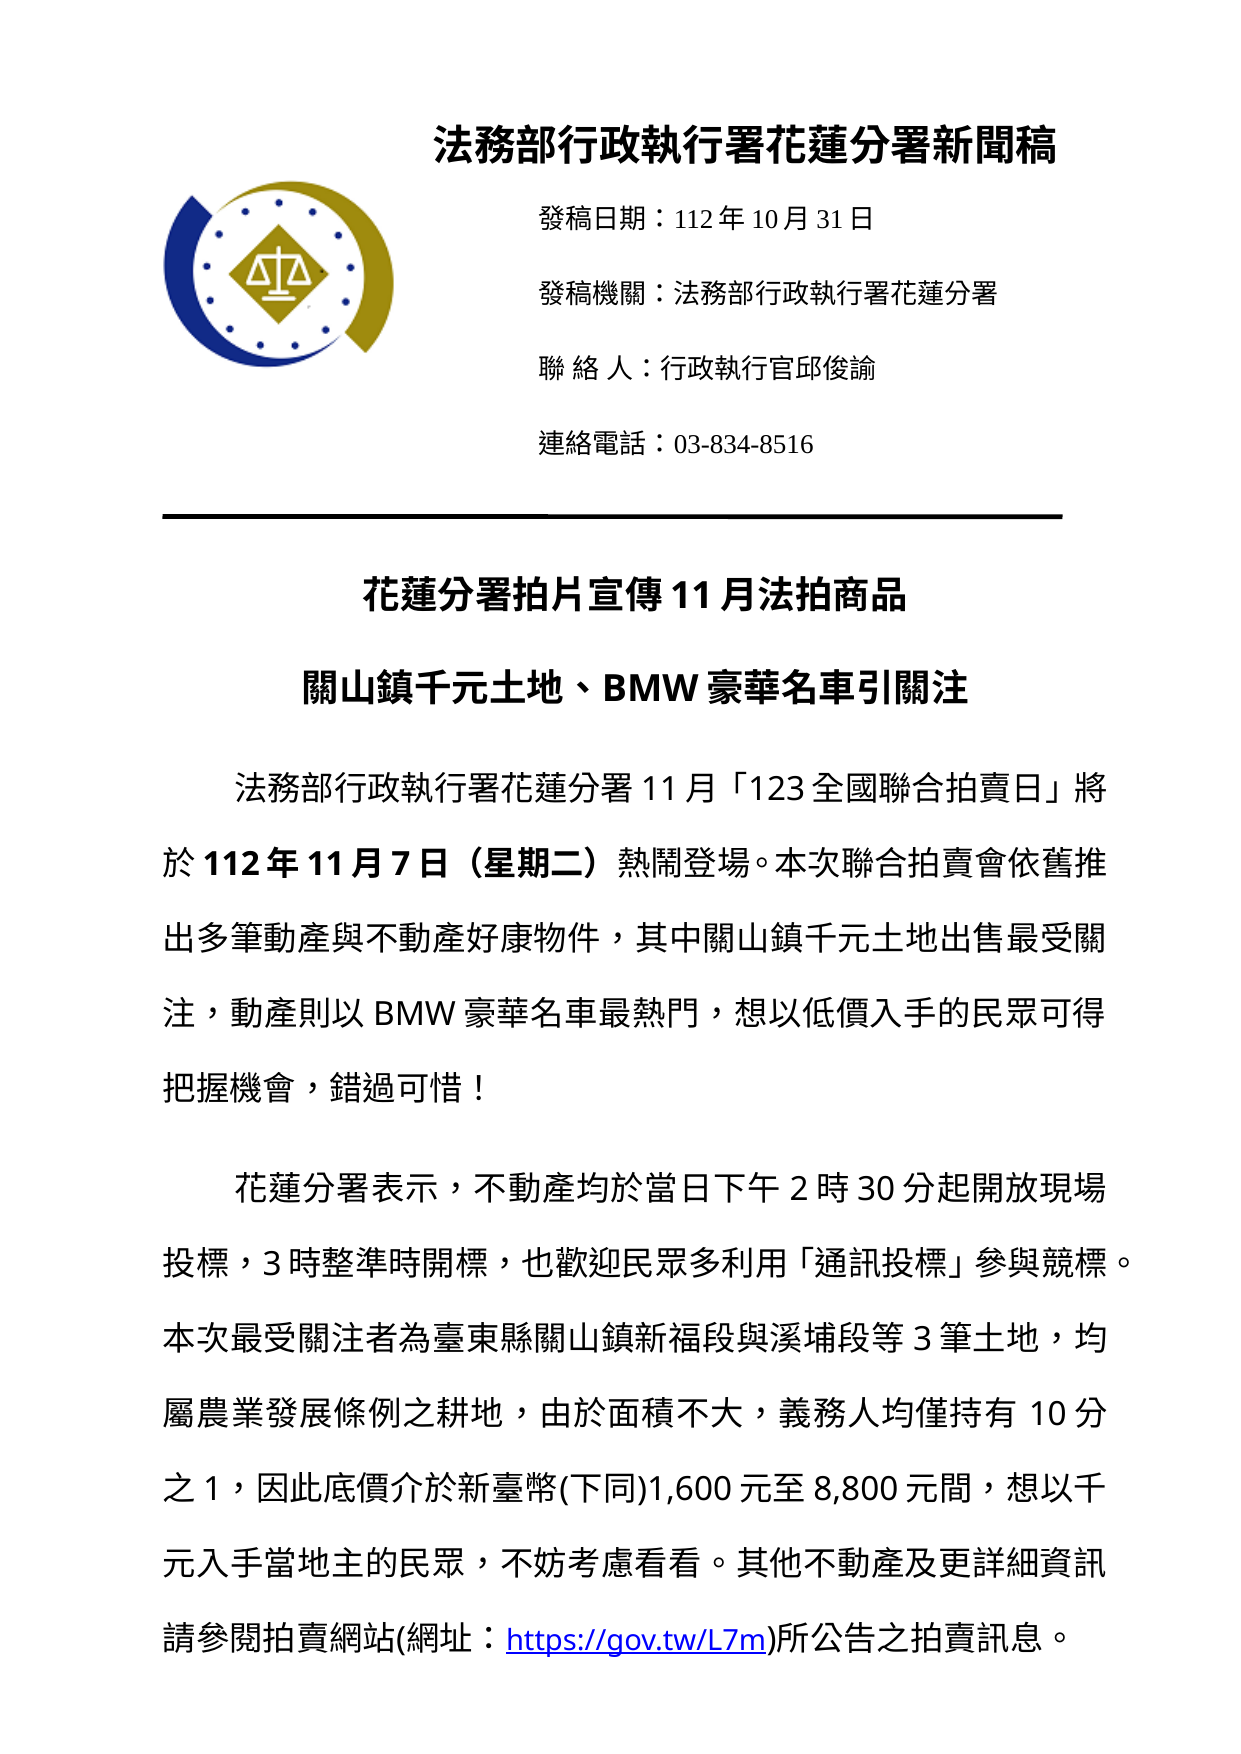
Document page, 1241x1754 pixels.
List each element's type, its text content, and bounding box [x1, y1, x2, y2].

text 關山鎮千元土地、BMW豪華名車引關注 [162, 648, 1107, 723]
picture [162, 179, 397, 370]
text 法務部行政執行署花蓮分署11月「123全國聯合拍賣日」將於112年11月7日（星期二）熱鬧登場。本次聯合拍賣會依舊推出多筆動產與不動產好康物件，其中關山鎮千元土地出售最受關注，動產則以BMW豪華名車最熱門，想以低價入手的民眾可得把握機會，錯過可惜！ [162, 748, 1107, 1123]
table_header 法務部行政執行署花蓮分署新聞稿 發稿日期：112年10月31日 發稿機關：法務部行政執行署花蓮分署 聯 絡 人：行政執行官邱俊諭 連絡電話：03-834-8516 [400, 104, 1081, 479]
text 花蓮分署表示，不動產均於當日下午2時30分起開放現場投標，3時整準時開標，也歡迎民眾多利用「通訊投標」參與競標。本次最受關注者為臺東縣關山鎮新福段與溪埔段等3筆土地，均屬農業發展條例之耕地，由於面積不大，義務人均僅持有10分之1，因此底價介於新臺幣(下同)1,600元至8,800元間，想以千元入手當地主的民眾，不妨考慮看看。其他不動產及更詳細資訊請參閱拍賣網站(網址：https://gov.tw/L7m)所公告之拍賣訊息。 [162, 1148, 1107, 1673]
table_header [160, 104, 400, 479]
text 花蓮分署拍片宣傳11月法拍商品 [162, 554, 1107, 629]
